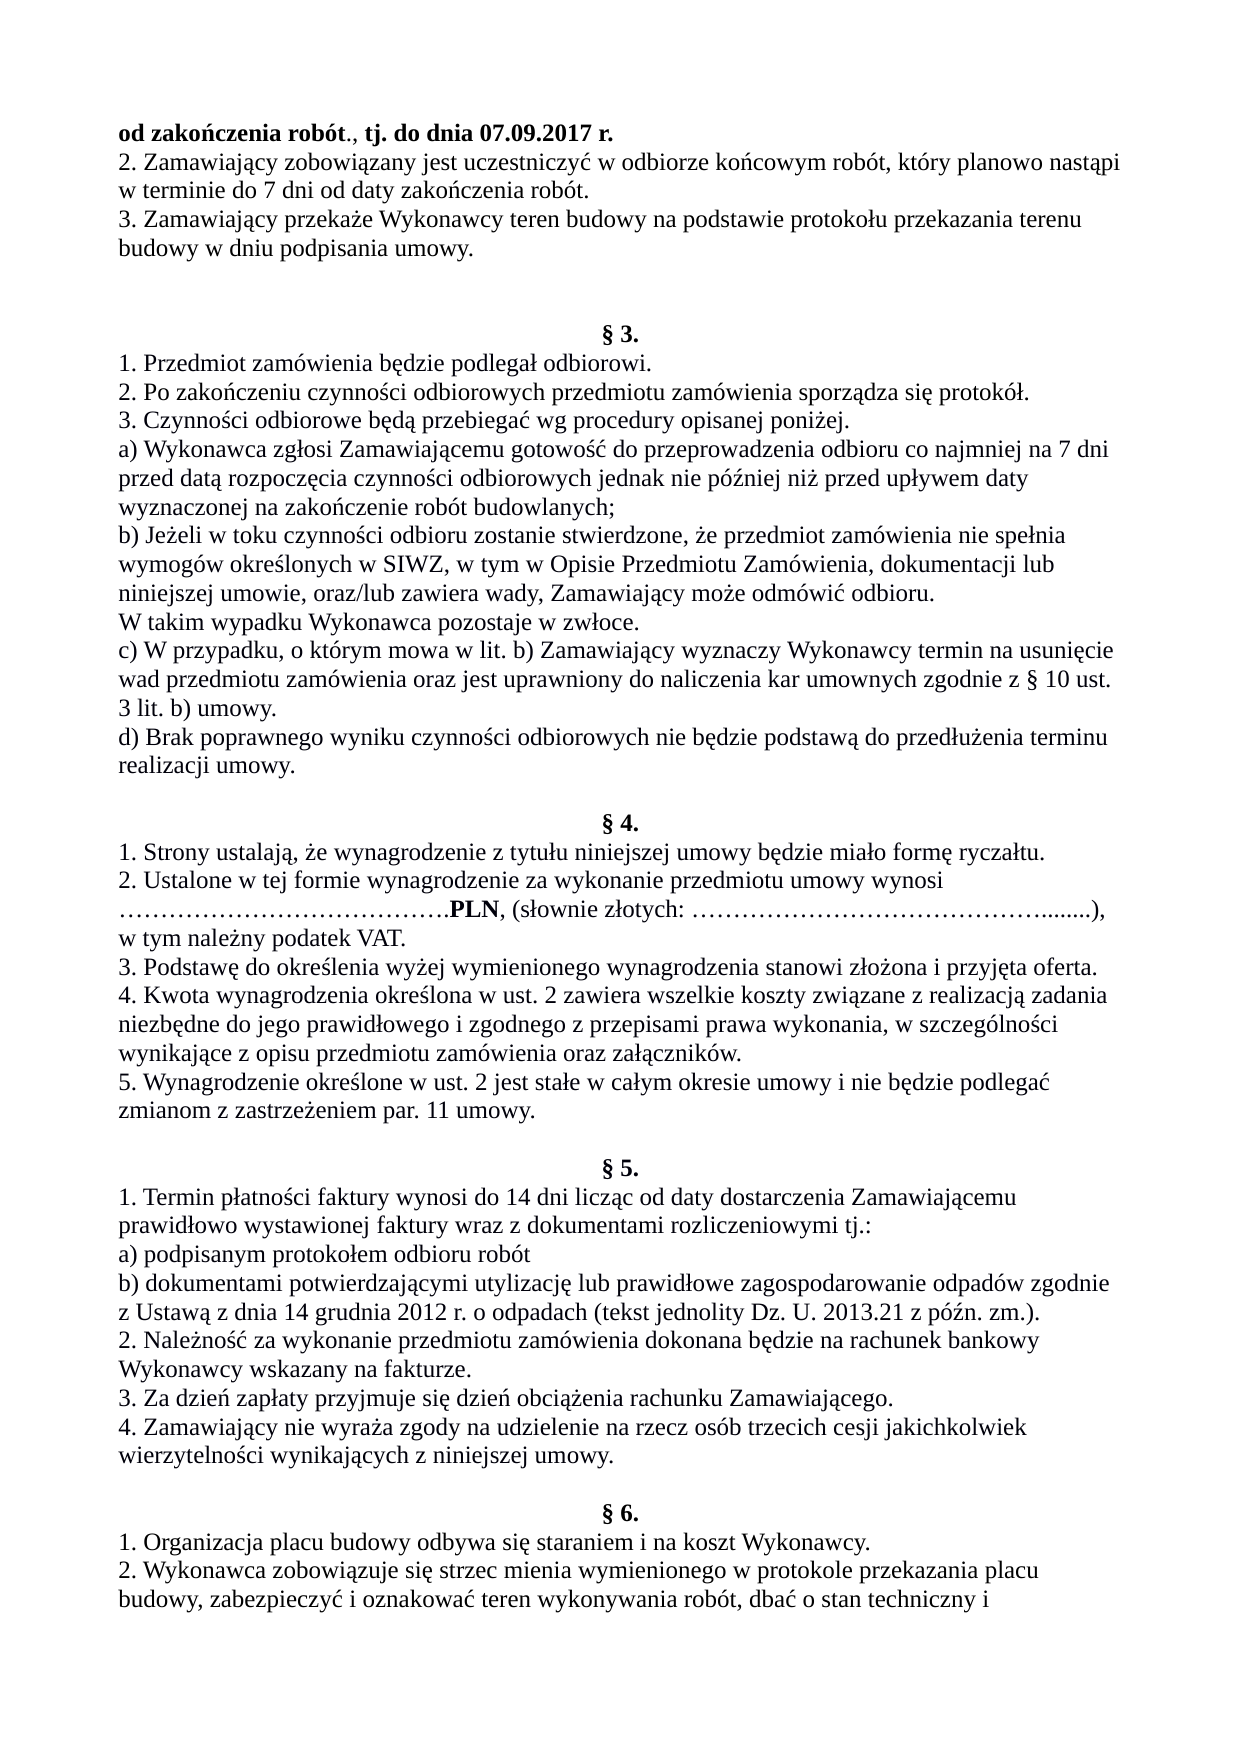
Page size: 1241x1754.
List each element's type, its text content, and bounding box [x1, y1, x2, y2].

text 1. Przedmiot zamówienia będzie podlegał odbiorowi. [118, 348, 1122, 377]
text § 4. [118, 808, 1122, 837]
text 2. Wykonawca zobowiązuje się strzec mienia wymienionego w protokole przekazania placu budowy, zabezpieczyć i oznakować teren wykonywania robót, dbać o stan techniczny i [118, 1556, 1122, 1613]
text ………………………………….PLN, (słownie złotych: ……………………………………........), [118, 894, 1122, 923]
text § 6. [118, 1498, 1122, 1527]
text 3. Czynności odbiorowe będą przebiegać wg procedury opisanej poniżej. [118, 406, 1122, 434]
text od zakończenia robót., tj. do dnia 07.09.2017 r. [118, 118, 1122, 147]
text 2. Ustalone w tej formie wynagrodzenie za wykonanie przedmiotu umowy wynosi [118, 866, 1122, 894]
text b) Jeżeli w toku czynności odbioru zostanie stwierdzone, że przedmiot zamówienia nie spełnia wymogów określonych w SIWZ, w tym w Opisie Przedmiotu Zamówienia, dokumentacji lub niniejszej umowie, oraz/lub zawiera wady, Zamawiający może odmówić odbioru. [118, 521, 1122, 607]
text a) podpisanym protokołem odbioru robót [118, 1239, 1122, 1268]
text c) W przypadku, o którym mowa w lit. b) Zamawiający wyznaczy Wykonawcy termin na usunięcie wad przedmiotu zamówienia oraz jest uprawniony do naliczenia kar umownych zgodnie z § 10 ust. 3 lit. b) umowy. [118, 636, 1122, 722]
text § 3. [118, 319, 1122, 348]
text a) Wykonawca zgłosi Zamawiającemu gotowość do przeprowadzenia odbioru co najmniej na 7 dni przed datą rozpoczęcia czynności odbiorowych jednak nie później niż przed upływem daty wyznaczonej na zakończenie robót budowlanych; [118, 434, 1122, 521]
text 2. Należność za wykonanie przedmiotu zamówienia dokonana będzie na rachunek bankowy Wykonawcy wskazany na fakturze. [118, 1326, 1122, 1383]
text w tym należny podatek VAT. [118, 923, 1122, 952]
text b) dokumentami potwierdzającymi utylizację lub prawidłowe zagospodarowanie odpadów zgodnie [118, 1268, 1122, 1297]
text 4. Zamawiający nie wyraża zgody na udzielenie na rzecz osób trzecich cesji jakichkolwiek wierzytelności wynikających z niniejszej umowy. [118, 1412, 1122, 1469]
text 3. Zamawiający przekaże Wykonawcy teren budowy na podstawie protokołu przekazania terenu budowy w dniu podpisania umowy. [118, 204, 1122, 262]
text 5. Wynagrodzenie określone w ust. 2 jest stałe w całym okresie umowy i nie będzie podlegać zmianom z zastrzeżeniem par. 11 umowy. [118, 1067, 1122, 1124]
text 2. Zamawiający zobowiązany jest uczestniczyć w odbiorze końcowym robót, który planowo nastąpi w terminie do 7 dni od daty zakończenia robót. [118, 147, 1122, 204]
text 4. Kwota wynagrodzenia określona w ust. 2 zawiera wszelkie koszty związane z realizacją zadania niezbędne do jego prawidłowego i zgodnego z przepisami prawa wykonania, w szczególności wynikające z opisu przedmiotu zamówienia oraz załączników. [118, 981, 1122, 1067]
text z Ustawą z dnia 14 grudnia 2012 r. o odpadach (tekst jednolity Dz. U. 2013.21 z późn. zm.). [118, 1297, 1122, 1326]
text § 5. [118, 1153, 1122, 1182]
text 1. Organizacja placu budowy odbywa się staraniem i na koszt Wykonawcy. [118, 1527, 1122, 1556]
text 1. Termin płatności faktury wynosi do 14 dni licząc od daty dostarczenia Zamawiającemu prawidłowo wystawionej faktury wraz z dokumentami rozliczeniowymi tj.: [118, 1182, 1122, 1239]
text W takim wypadku Wykonawca pozostaje w zwłoce. [118, 607, 1122, 636]
text d) Brak poprawnego wyniku czynności odbiorowych nie będzie podstawą do przedłużenia terminu [118, 722, 1122, 751]
text realizacji umowy. [118, 751, 1122, 779]
text 2. Po zakończeniu czynności odbiorowych przedmiotu zamówienia sporządza się protokół. [118, 377, 1122, 406]
text 3. Podstawę do określenia wyżej wymienionego wynagrodzenia stanowi złożona i przyjęta oferta. [118, 952, 1122, 981]
text 3. Za dzień zapłaty przyjmuje się dzień obciążenia rachunku Zamawiającego. [118, 1383, 1122, 1412]
text 1. Strony ustalają, że wynagrodzenie z tytułu niniejszej umowy będzie miało formę ryczałtu. [118, 837, 1122, 866]
